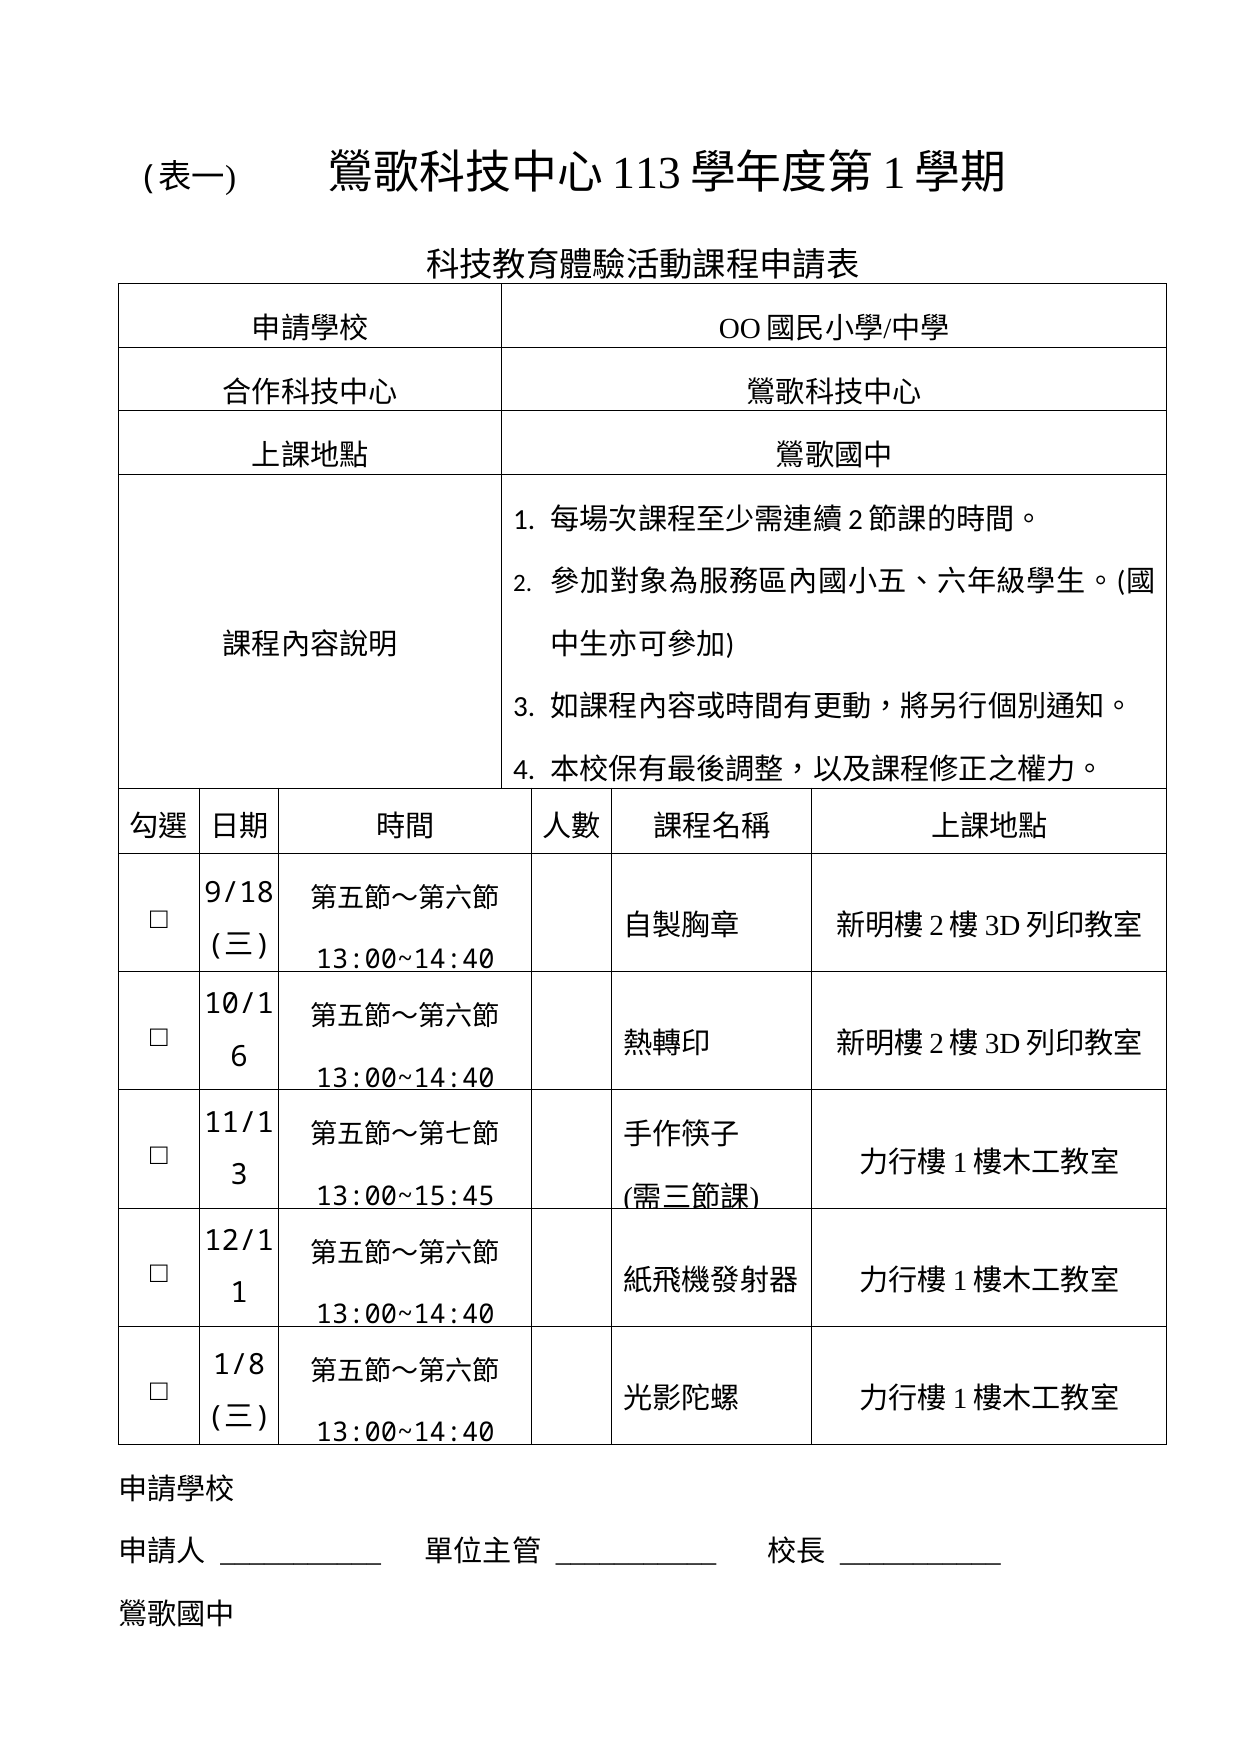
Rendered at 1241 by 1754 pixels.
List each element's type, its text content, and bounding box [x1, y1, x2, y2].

table_cell 合作科技中心 [119, 348, 501, 410]
table_cell [532, 1209, 611, 1326]
table_cell 9/18 (三) [200, 854, 278, 971]
table_cell [532, 1090, 611, 1207]
table_cell [532, 854, 611, 971]
table_cell 鶯歌國中 [502, 411, 1166, 474]
table_cell 紙飛機發射器 [612, 1209, 811, 1326]
table_cell 上課地點 [119, 411, 501, 474]
table_cell 力行樓1樓木工教室 [812, 1209, 1166, 1326]
table_cell 第五節～第六節 13:00~14:40 [279, 972, 531, 1089]
table_cell 新明樓2樓3D列印教室 [812, 854, 1166, 971]
table_cell 勾選 [119, 789, 199, 853]
table_cell 課程內容說明 [119, 475, 501, 787]
table_cell □ [119, 1090, 199, 1207]
text 科技教育體驗活動課程申請表 [118, 221, 1167, 283]
table_cell 1/8 (三) [200, 1327, 278, 1444]
table_cell 第五節～第七節 13:00~15:45 [279, 1090, 531, 1207]
table_cell 手作筷子 (需三節課) [612, 1090, 811, 1207]
table_cell 光影陀螺 [612, 1327, 811, 1444]
text 申請學校 [118, 1445, 1167, 1507]
table_cell 每場次課程至少需連續2節課的時間。 參加對象為服務區內國小五、六年級學生。(國中生亦可參加) 如課程內容或時間有更動，將另行個別通知。 本校保有最後調整，以及課程修正之權力。 [502, 475, 1166, 787]
table_cell 課程名稱 [612, 789, 811, 853]
table_cell 日期 [200, 789, 278, 853]
table_cell 上課地點 [812, 789, 1166, 853]
table_header OO國民小學/中學 [502, 284, 1166, 347]
table_cell 新明樓2樓3D列印教室 [812, 972, 1166, 1089]
table_cell □ [119, 854, 199, 971]
table_cell 第五節～第六節 13:00~14:40 [279, 1327, 531, 1444]
table_cell 力行樓1樓木工教室 [812, 1327, 1166, 1444]
table_cell 第五節～第六節 13:00~14:40 [279, 854, 531, 971]
table_cell 11/13 (三) [200, 1090, 278, 1207]
table_cell 時間 [279, 789, 531, 853]
table_cell 力行樓1樓木工教室 [812, 1090, 1166, 1207]
table_cell [532, 1327, 611, 1444]
table_cell 10/16 (三) [200, 972, 278, 1089]
table_header 申請學校 [119, 284, 501, 347]
table_cell 第五節～第六節 13:00~14:40 [279, 1209, 531, 1326]
table_cell 12/11 (三) [200, 1209, 278, 1326]
text 鶯歌國中 [118, 1570, 1167, 1632]
table_cell □ [119, 1209, 199, 1326]
table_cell □ [119, 972, 199, 1089]
table_cell □ [119, 1327, 199, 1444]
table_cell [532, 972, 611, 1089]
text 申請人 ___________ 單位主管 ___________ 校長 ___________ [118, 1507, 1167, 1570]
table_cell 鶯歌科技中心 [502, 348, 1166, 410]
table_cell 人數 [532, 789, 611, 853]
table_cell 熱轉印 [612, 972, 811, 1089]
text (表一) 鶯歌科技中心113學年度第1學期 [118, 96, 1167, 221]
table_cell 自製胸章 [612, 854, 811, 971]
